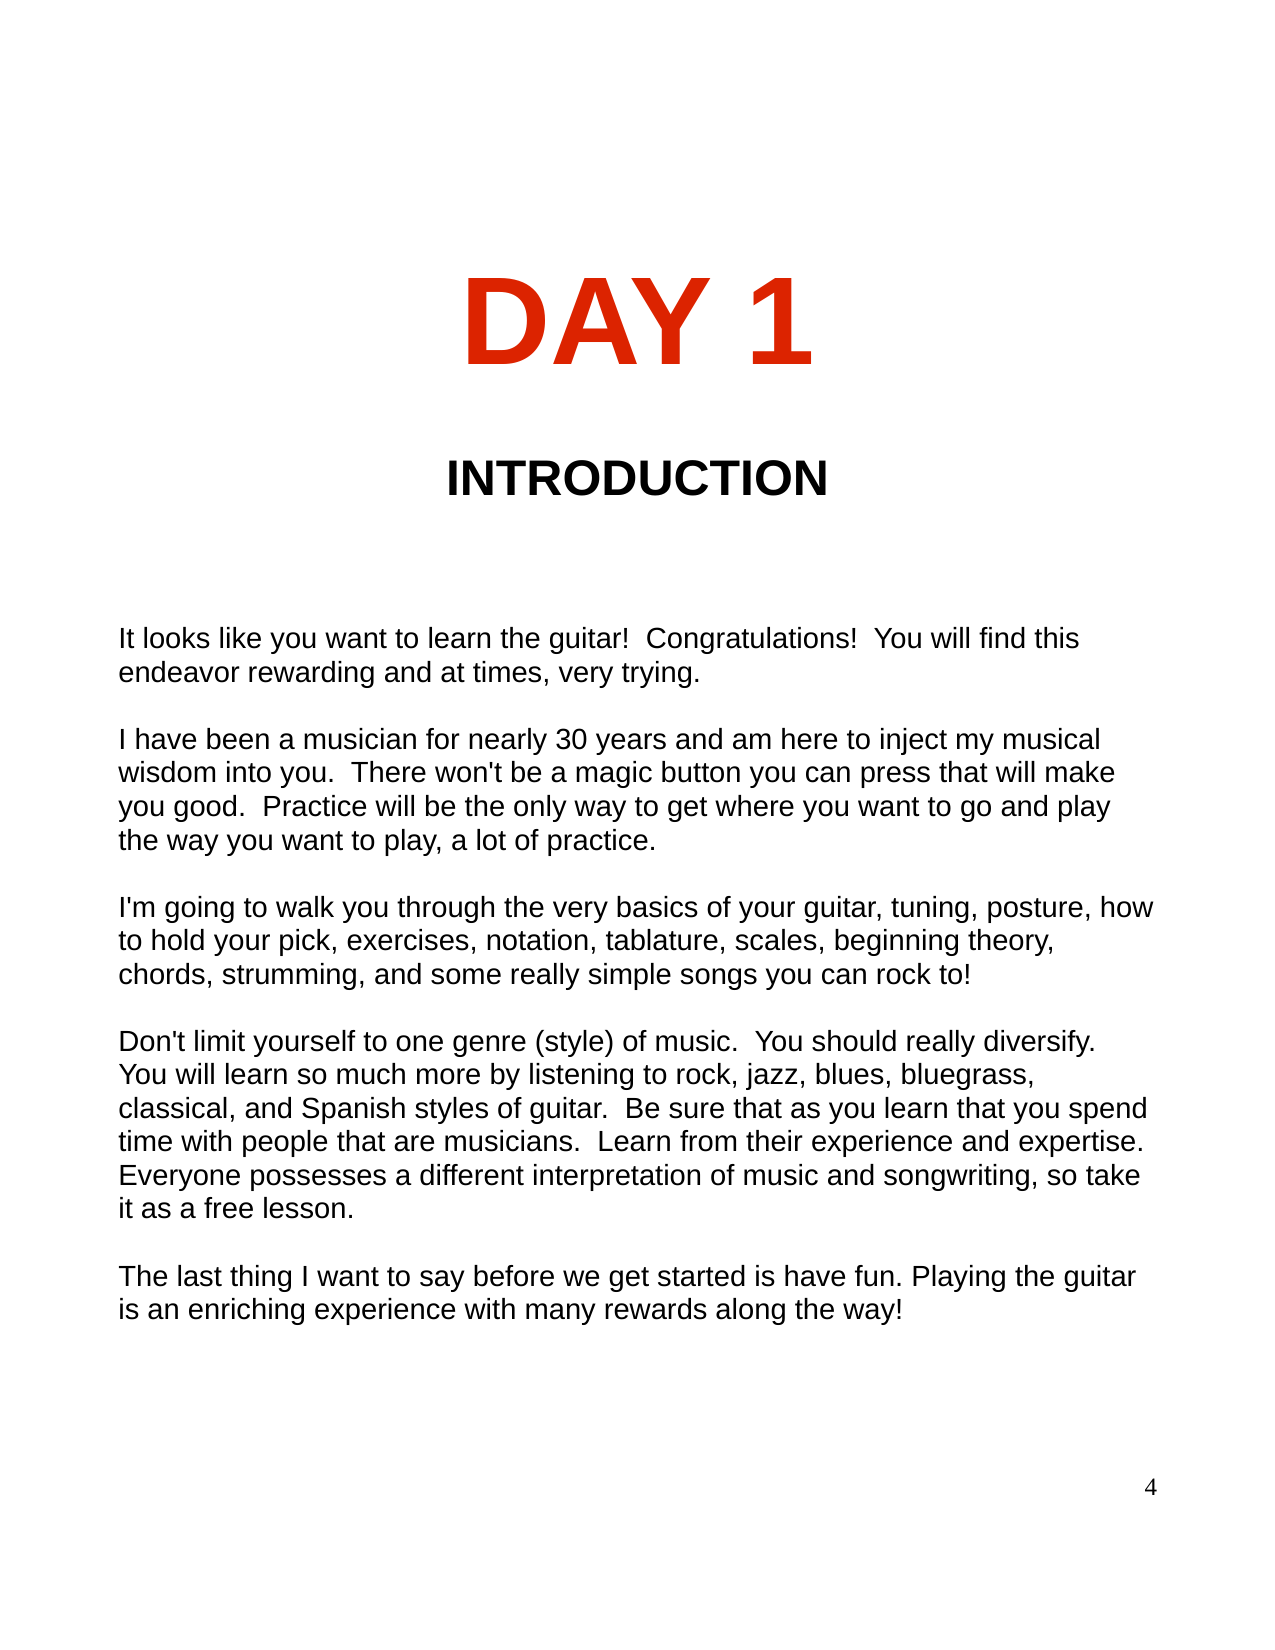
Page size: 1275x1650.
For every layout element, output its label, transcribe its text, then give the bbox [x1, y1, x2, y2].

text INTRODUCTION [118, 449, 1157, 506]
text DAY 1 [118, 247, 1157, 391]
text The last thing I want to say before we get started is have fun. Playing the guitar is an enriching experience with many rewards along the way! [118, 1258, 1157, 1326]
text I'm going to walk you through the very basics of your guitar, tuning, posture, how to hold your pick, exercises, notation, tablature, scales, beginning theory, chords, strumming, and some really simple songs you can rock to! [118, 889, 1157, 990]
text It looks like you want to learn the guitar! Congratulations! You will find this endeavor rewarding and at times, very trying. [118, 621, 1157, 688]
text Don't limit yourself to one genre (style) of music. You should really diversify. You will learn so much more by listening to rock, jazz, blues, bluegrass, classical, and Spanish styles of guitar. Be sure that as you learn that you spend time with people that are musicians. Learn from their experience and expertise. Everyone possesses a different interpretation of music and songwriting, so take it as a free lesson. [118, 1024, 1157, 1225]
text I have been a musician for nearly 30 years and am here to inject my musical wisdom into you. There won't be a magic button you can press that will make you good. Practice will be the only way to get where you want to go and play the way you want to play, a lot of practice. [118, 722, 1157, 856]
